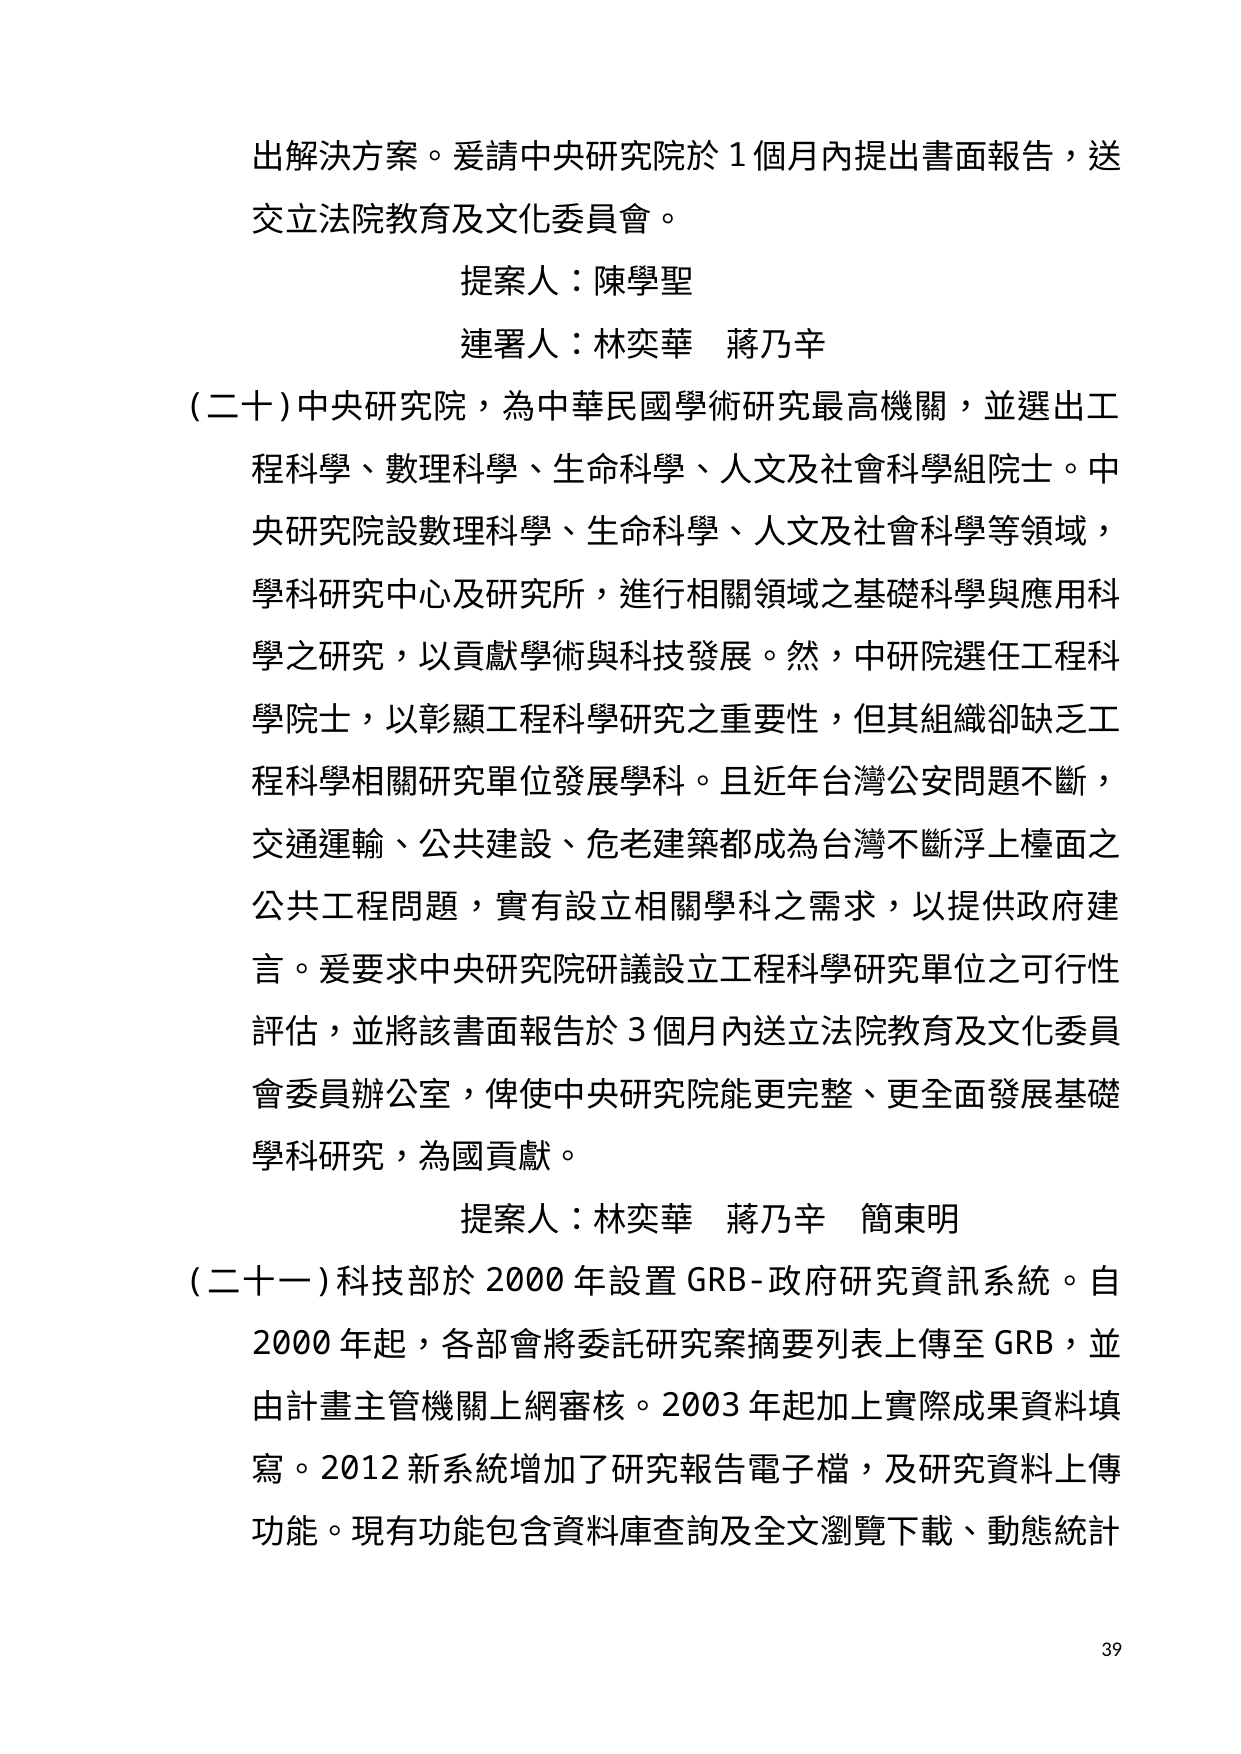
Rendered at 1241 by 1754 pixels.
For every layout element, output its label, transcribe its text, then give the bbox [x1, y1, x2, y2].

text 提案人：陳學聖 [460, 237, 1122, 300]
text 連署人：林奕華 蔣乃辛 [460, 300, 1122, 362]
text (二十一)科技部於2000年設置GRB-政府研究資訊系統。自2000年起，各部會將委託研究案摘要列表上傳至GRB，並由計畫主管機關上網審核。2003年起加上實際成果資料填寫。2012新系統增加了研究報告電子檔，及研究資料上傳功能。現有功能包含資料庫查詢及全文瀏覽下載、動態統計 [185, 1237, 1122, 1550]
text 提案人：林奕華 蔣乃辛 簡東明 [460, 1175, 1122, 1237]
text 出解決方案。爰請中央研究院於1個月內提出書面報告，送交立法院教育及文化委員會。 [185, 112, 1122, 237]
text (二十)中央研究院，為中華民國學術研究最高機關，並選出工程科學、數理科學、生命科學、人文及社會科學組院士。中央研究院設數理科學、生命科學、人文及社會科學等領域，學科研究中心及研究所，進行相關領域之基礎科學與應用科學之研究，以貢獻學術與科技發展。然，中研院選任工程科學院士，以彰顯工程科學研究之重要性，但其組織卻缺乏工程科學相關研究單位發展學科。且近年台灣公安問題不斷，交通運輸、公共建設、危老建築都成為台灣不斷浮上檯面之公共工程問題，實有設立相關學科之需求，以提供政府建言。爰要求中央研究院研議設立工程科學研究單位之可行性評估，並將該書面報告於3個月內送立法院教育及文化委員會委員辦公室，俾使中央研究院能更完整、更全面發展基礎學科研究，為國貢獻。 [185, 362, 1122, 1175]
